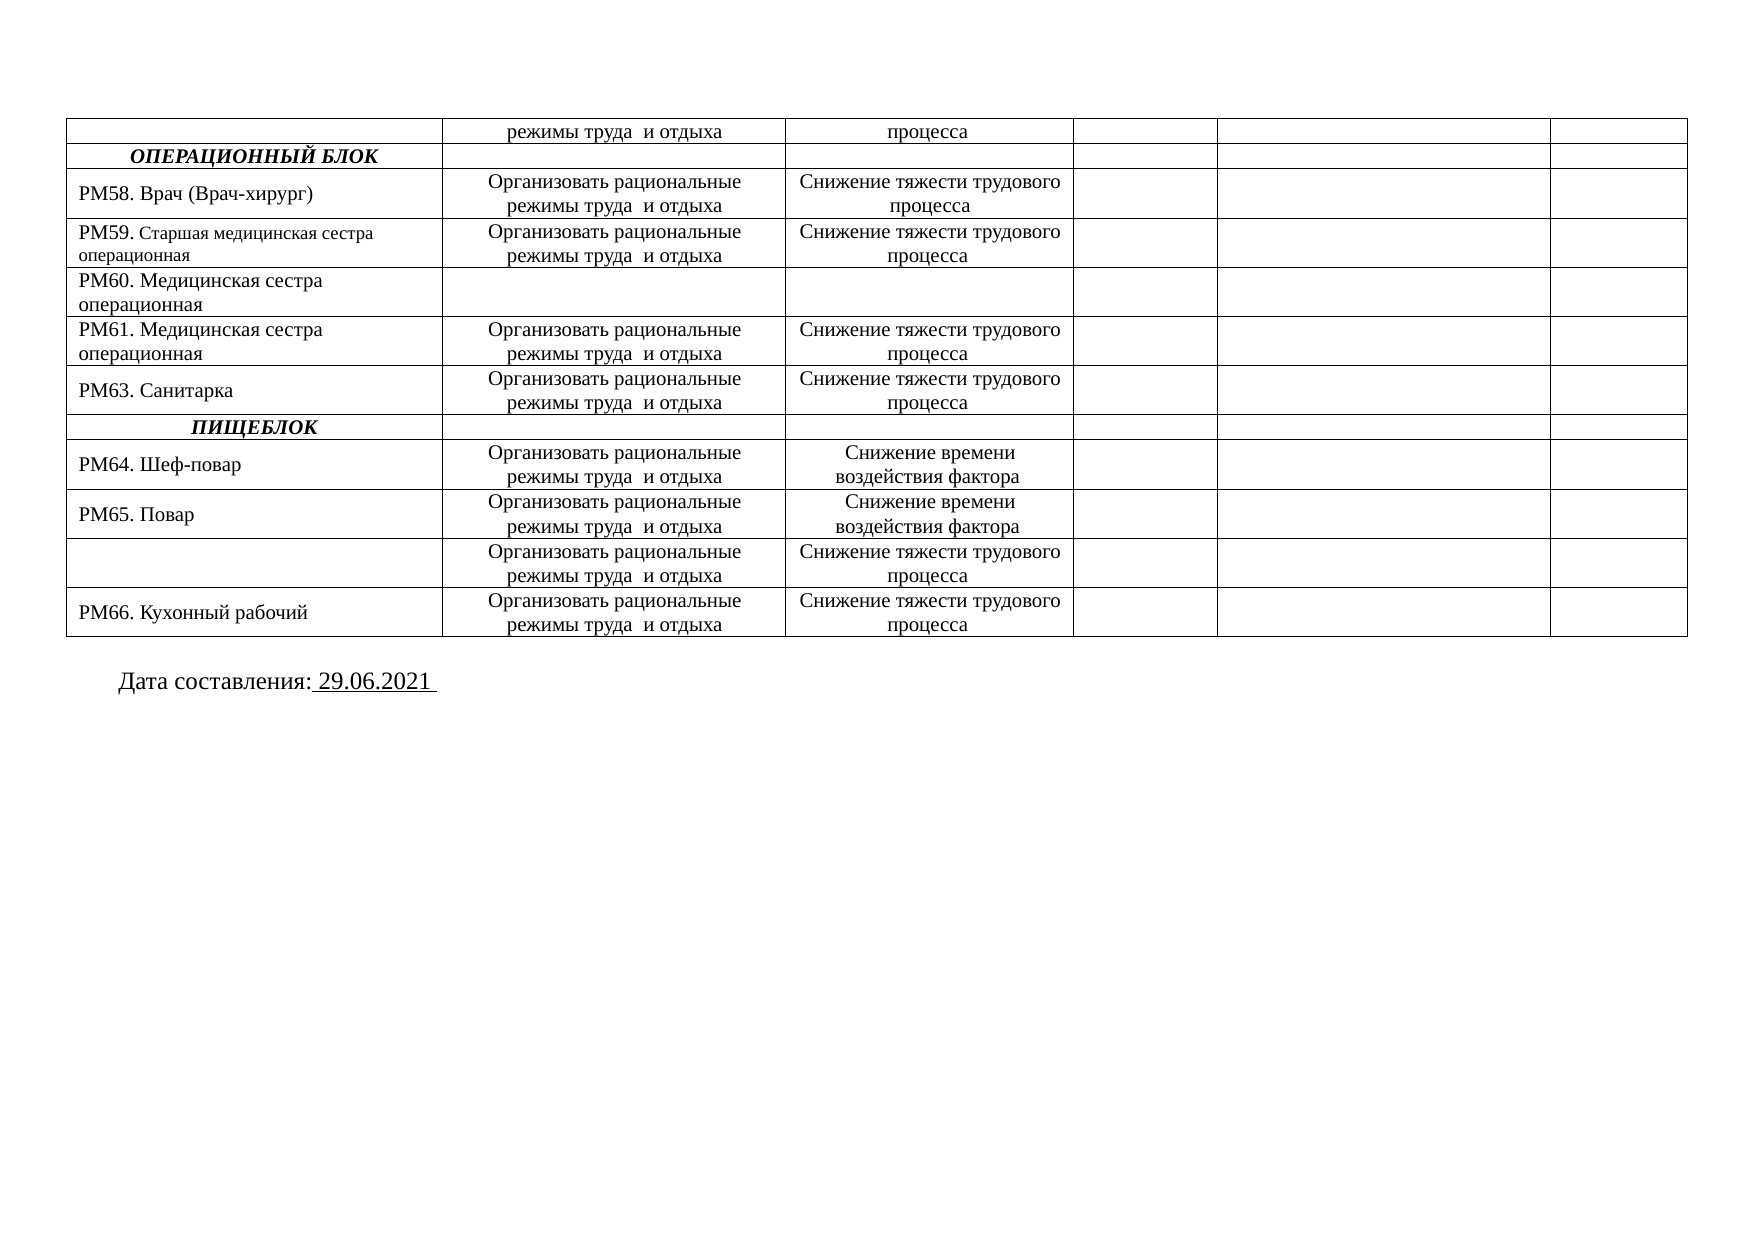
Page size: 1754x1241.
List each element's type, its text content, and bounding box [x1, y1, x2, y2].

table_cell РМ65. Повар [67, 490, 442, 538]
table_cell [786, 268, 1073, 316]
table_cell [786, 415, 1073, 439]
table_cell [1218, 415, 1550, 439]
table_cell Организовать рациональные режимы труда и отдыха [443, 219, 785, 267]
table_cell [443, 268, 785, 316]
table_cell [1074, 490, 1217, 538]
table_cell Снижение тяжести трудового процесса [786, 588, 1073, 636]
table_cell ОПЕРАЦИОННЫЙ БЛОК [67, 144, 442, 168]
table_cell [1074, 268, 1217, 316]
text Дата составления: 29.06.2021 [118, 666, 1636, 694]
table_cell Организовать рациональные режимы труда и отдыха [443, 169, 785, 217]
table_cell [1551, 366, 1687, 414]
table_cell [1218, 366, 1550, 414]
table_cell [1551, 588, 1687, 636]
table_cell [1074, 588, 1217, 636]
table_cell [1074, 144, 1217, 168]
table_cell [1074, 317, 1217, 365]
table_cell РМ59. Старшая медицинская сестра операционная [67, 219, 442, 267]
table_cell [1551, 440, 1687, 488]
table_cell Снижение времени воздействия фактора [786, 490, 1073, 538]
table_cell [1218, 317, 1550, 365]
table_cell [67, 539, 442, 587]
table_cell Организовать рациональные режимы труда и отдыха [443, 539, 785, 587]
table_cell [1551, 490, 1687, 538]
table_cell РМ58. Врач (Врач-хирург) [67, 169, 442, 217]
table_cell [1074, 440, 1217, 488]
table_cell РМ61. Медицинская сестра операционная [67, 317, 442, 365]
table_cell Организовать рациональные режимы труда и отдыха [443, 366, 785, 414]
table_cell [786, 144, 1073, 168]
table_cell Снижение тяжести трудового процесса [786, 169, 1073, 217]
table_cell [1551, 268, 1687, 316]
table_cell [443, 144, 785, 168]
table_cell [1551, 539, 1687, 587]
table_cell Снижение тяжести трудового процесса [786, 539, 1073, 587]
table_cell [1551, 219, 1687, 267]
table_cell Снижение тяжести трудового процесса [786, 366, 1073, 414]
table_cell Организовать рациональные режимы труда и отдыха [443, 490, 785, 538]
table_cell [1218, 144, 1550, 168]
table_cell [67, 119, 442, 143]
table_cell РМ66. Кухонный рабочий [67, 588, 442, 636]
table_cell Организовать рациональные режимы труда и отдыха [443, 440, 785, 488]
table_cell РМ60. Медицинская сестра операционная [67, 268, 442, 316]
table_cell [1074, 415, 1217, 439]
table_cell Снижение тяжести трудового процесса [786, 219, 1073, 267]
table_cell [1074, 119, 1217, 143]
table_cell [1551, 144, 1687, 168]
table_cell [1218, 588, 1550, 636]
table_cell [1551, 415, 1687, 439]
table_cell Организовать рациональные режимы труда и отдыха [443, 588, 785, 636]
table_cell [1218, 539, 1550, 587]
table_cell [1218, 268, 1550, 316]
table_cell [1551, 119, 1687, 143]
table_cell ПИЩЕБЛОК [67, 415, 442, 439]
table_cell [1551, 317, 1687, 365]
table_cell [1074, 539, 1217, 587]
table_cell [1218, 169, 1550, 217]
table_cell [1218, 119, 1550, 143]
table_cell РМ64. Шеф-повар [67, 440, 442, 488]
table_cell [1551, 169, 1687, 217]
table_cell [1218, 219, 1550, 267]
table_cell Снижение времени воздействия фактора [786, 440, 1073, 488]
table_cell РМ63. Санитарка [67, 366, 442, 414]
table_cell режимы труда и отдыха [443, 119, 785, 143]
table_cell процесса [786, 119, 1073, 143]
table_cell [1074, 366, 1217, 414]
table_cell [443, 415, 785, 439]
table_cell Снижение тяжести трудового процесса [786, 317, 1073, 365]
table_cell [1074, 219, 1217, 267]
table_cell [1074, 169, 1217, 217]
table_cell Организовать рациональные режимы труда и отдыха [443, 317, 785, 365]
table_cell [1218, 490, 1550, 538]
table_cell [1218, 440, 1550, 488]
